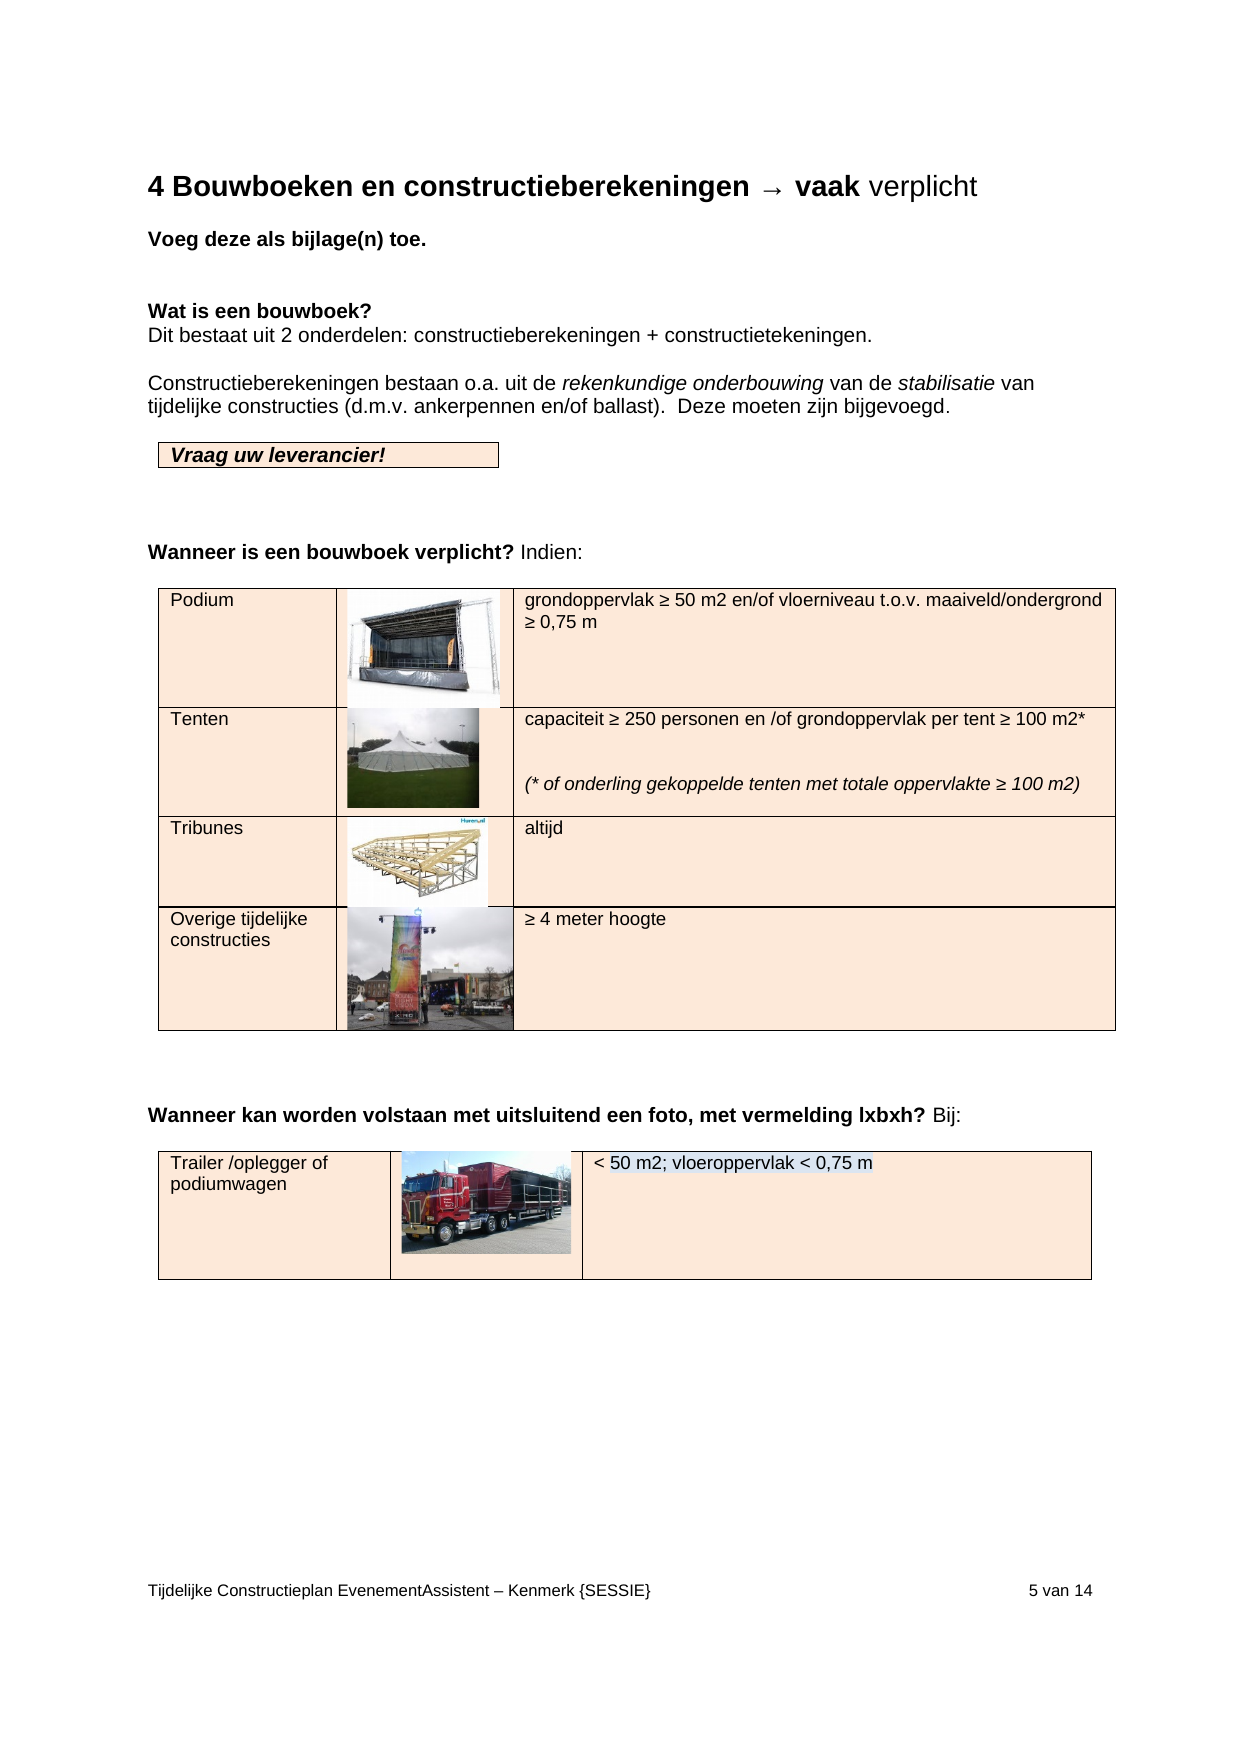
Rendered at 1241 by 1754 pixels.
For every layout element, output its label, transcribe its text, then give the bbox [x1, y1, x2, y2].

table_header [391, 1152, 582, 1279]
table_header [500, 589, 513, 707]
table_header < 50 m2; vloeroppervlak < 0,75 m [583, 1152, 1091, 1279]
text Wanneer kan worden volstaan met uitsluitend een foto, met vermelding lxbxh? Bij: [148, 1103, 1093, 1127]
table_cell altijd [514, 817, 1115, 906]
table_header Podium [159, 589, 336, 707]
table_cell [337, 708, 513, 816]
table_cell Tenten [159, 708, 336, 816]
table_header [337, 589, 347, 707]
table_cell [337, 908, 347, 1030]
table_cell capaciteit ≥ 250 personen en /of grondoppervlak per tent ≥ 100 m2* (* of onderling gekoppelde tenten met totale oppervlakte ≥ 100 m2) [514, 708, 1115, 816]
text Voeg deze als bijlage(n) toe. [148, 227, 1093, 251]
text Wanneer is een bouwboek verplicht? Indien: [148, 540, 1093, 564]
table_cell [488, 817, 513, 906]
table_header grondoppervlak ≥ 50 m2 en/of vloerniveau t.o.v. maaiveld/ondergrond ≥ 0,75 m [514, 589, 1115, 707]
text 4 Bouwboeken en constructieberekeningen → vaak verplicht [148, 169, 1093, 203]
table_header Vraag uw leverancier! [159, 443, 498, 467]
table_header [170, 1216, 379, 1279]
text Constructieberekeningen bestaan o.a. uit de rekenkundige onderbouwing van de stabilisatie van tijdelijke constructies (d.m.v. ankerpennen en/of ballast). Deze moeten zijn bijgevoegd. [148, 370, 1093, 418]
table_header Trailer /oplegger of podiumwagen [159, 1152, 390, 1279]
text Wat is een bouwboek? [148, 298, 1093, 322]
table_cell ≥ 4 meter hoogte [514, 908, 1115, 1030]
table_cell Overige tijdelijke constructies [159, 908, 336, 1030]
table_cell [337, 817, 347, 906]
table_cell Tribunes [159, 817, 336, 906]
text Dit bestaat uit 2 onderdelen: constructieberekeningen + constructietekeningen. [148, 322, 1093, 346]
